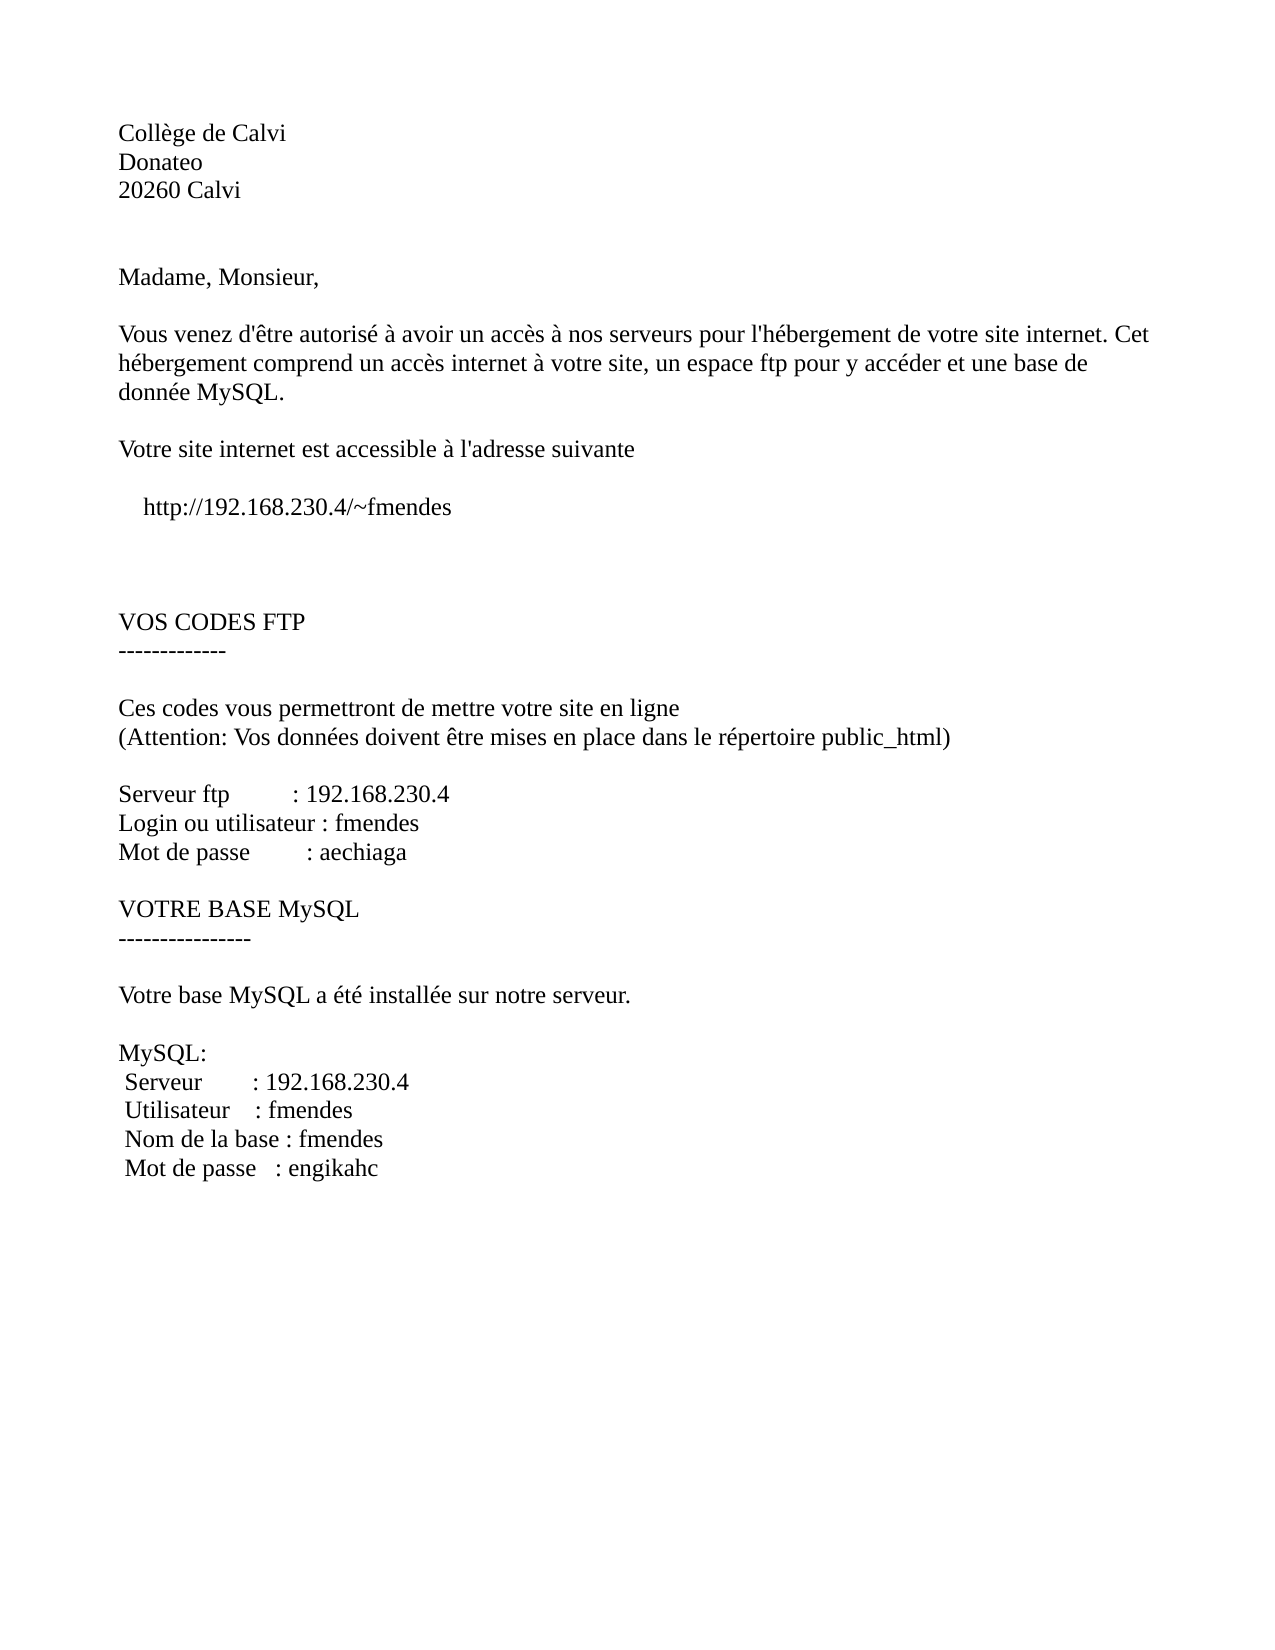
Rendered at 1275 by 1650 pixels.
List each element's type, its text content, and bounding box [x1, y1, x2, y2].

text Login ou utilisateur : fmendes [118, 808, 1157, 837]
text VOTRE BASE MySQL [118, 894, 1157, 923]
text (Attention: Vos données doivent être mises en place dans le répertoire public_html) [118, 722, 1157, 751]
text Donateo [118, 147, 1157, 176]
text Madame, Monsieur, [118, 262, 1157, 291]
text Collège de Calvi [118, 118, 1157, 147]
text Ces codes vous permettront de mettre votre site en ligne [118, 693, 1157, 722]
text VOS CODES FTP [118, 607, 1157, 636]
text Vous venez d'être autorisé à avoir un accès à nos serveurs pour l'hébergement de votre site internet. Cet hébergement comprend un accès internet à votre site, un espace ftp pour y accéder et une base de donnée MySQL. [118, 319, 1157, 406]
text ------------- [118, 636, 1157, 664]
text Utilisateur : fmendes [118, 1096, 1157, 1124]
text Mot de passe : aechiaga [118, 837, 1157, 866]
text MySQL: [118, 1038, 1157, 1067]
text Serveur ftp : 192.168.230.4 [118, 779, 1157, 808]
text ---------------- [118, 923, 1157, 952]
text 20260 Calvi [118, 176, 1157, 204]
text Mot de passe : engikahc [118, 1153, 1157, 1182]
text Votre base MySQL a été installée sur notre serveur. [118, 981, 1157, 1009]
text Votre site internet est accessible à l'adresse suivante [118, 434, 1157, 463]
text Nom de la base : fmendes [118, 1124, 1157, 1153]
text Serveur : 192.168.230.4 [118, 1067, 1157, 1096]
text http://192.168.230.4/~fmendes [118, 492, 1157, 521]
